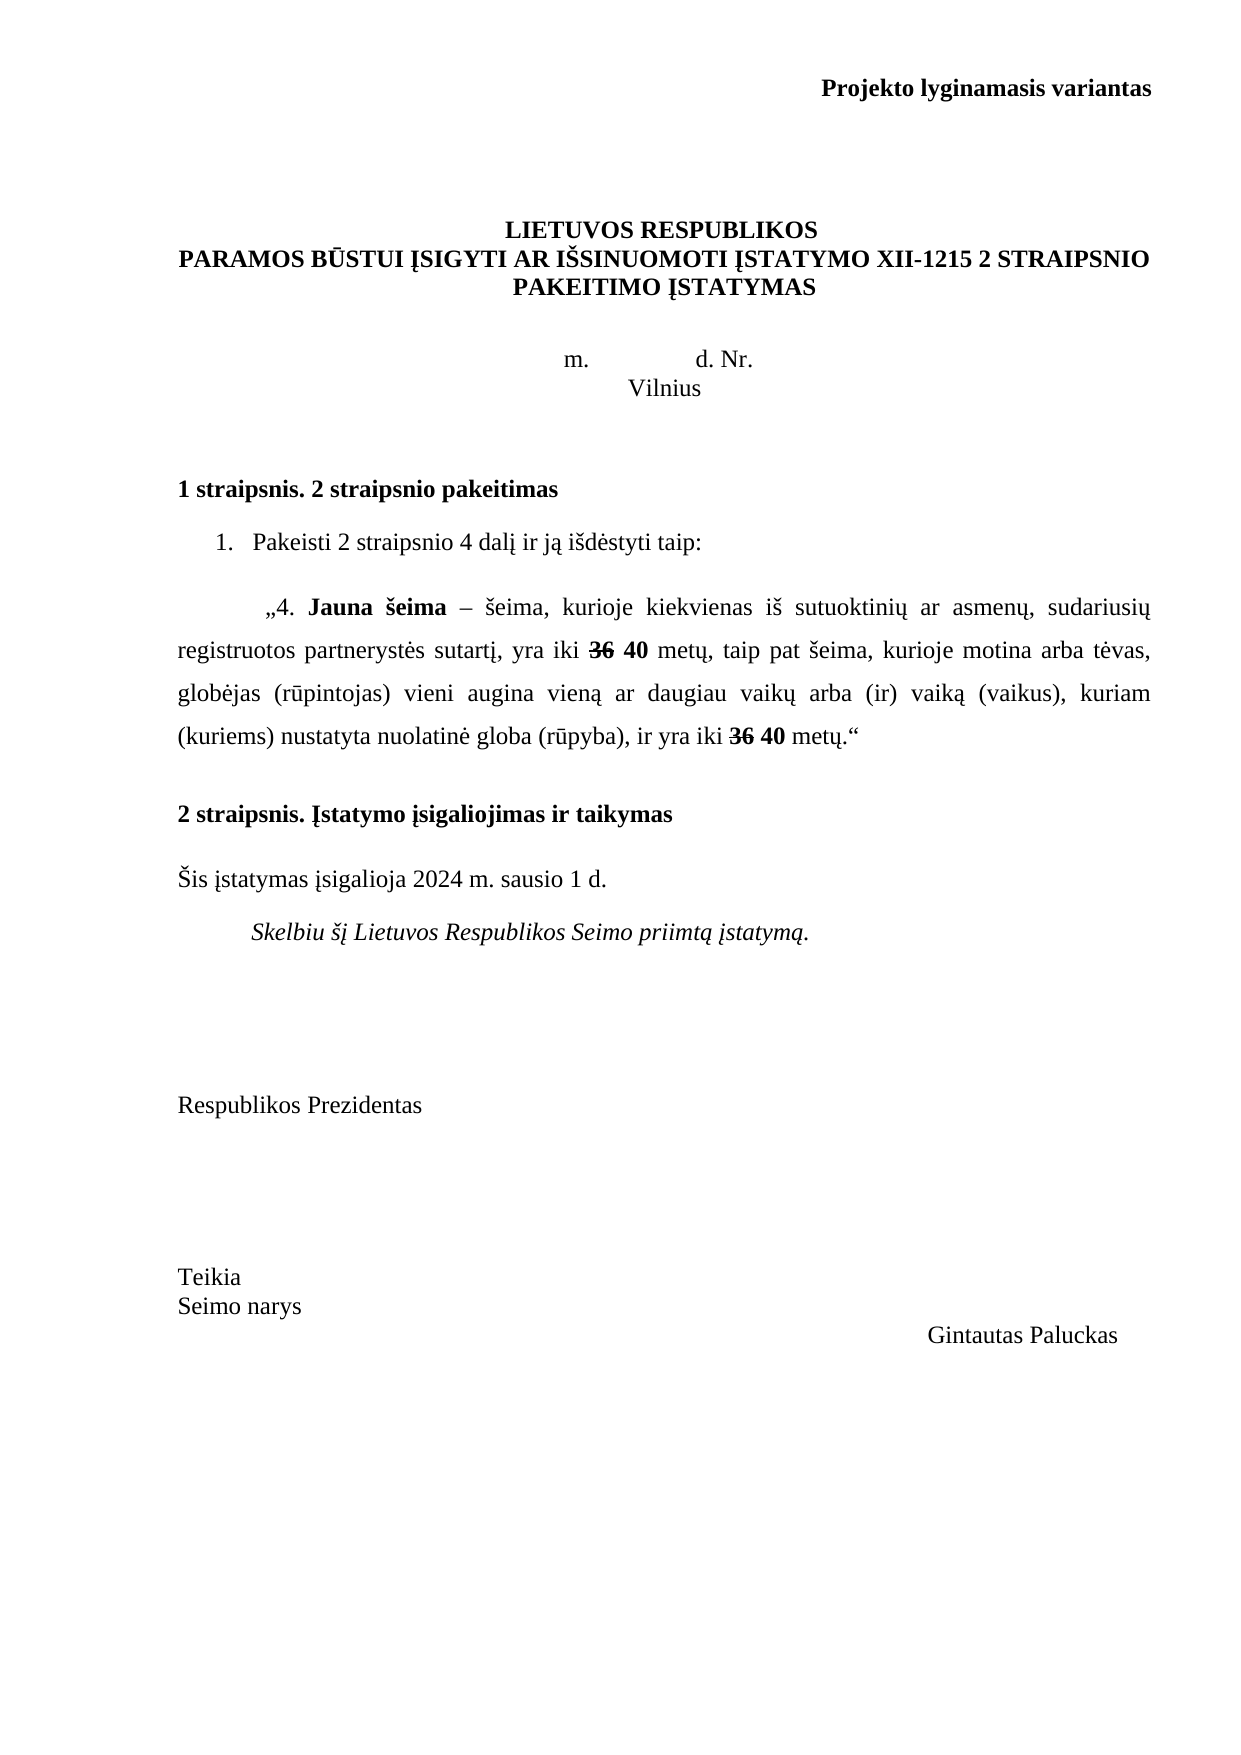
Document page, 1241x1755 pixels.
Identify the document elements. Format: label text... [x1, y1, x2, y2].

text 2 straipsnis. Įstatymo įsigaliojimas ir taikymas [177, 799, 1152, 828]
text Seimo narys [177, 1291, 1152, 1320]
text Vilnius [177, 373, 1152, 402]
text paramos būstui įsigyti ar išsinuomoti įstatymO XII-1215 2 STRAIPSNIO pakeitimo ĮSTATYMAS [177, 244, 1152, 301]
text 1 straipsnis. 2 straipsnio pakeitimas [177, 474, 1152, 502]
text Lietuvos Respublikos [177, 215, 1152, 244]
text m. d. Nr. [177, 344, 1152, 373]
text Teikia [177, 1262, 1152, 1291]
text Projekto lyginamasis variantas [177, 73, 1152, 102]
text Šis įstatymas įsigalioja 2024 m. sausio 1 d. [177, 864, 1152, 892]
text Gintautas Paluckas [177, 1320, 1152, 1348]
text Skelbiu šį Lietuvos Respublikos Seimo priimtą įstatymą. [177, 917, 1152, 946]
list Pakeisti 2 straipsnio 4 dalį ir ją išdėstyti taip: [215, 527, 1152, 556]
text Respublikos Prezidentas [177, 1090, 1152, 1118]
text „4. Jauna šeima – šeima, kurioje kiekvienas iš sutuoktinių ar asmenų, sudariusių registruotos partnerystės sutartį, yra iki 36 40 metų, taip pat šeima, kurioje motina arba tėvas, globėjas (rūpintojas) vieni augina vieną ar daugiau vaikų arba (ir) vaiką (vaikus), kuriam (kuriems) nustatyta nuolatinė globa (rūpyba), ir yra iki 36 40 metų.“ [177, 592, 1152, 750]
